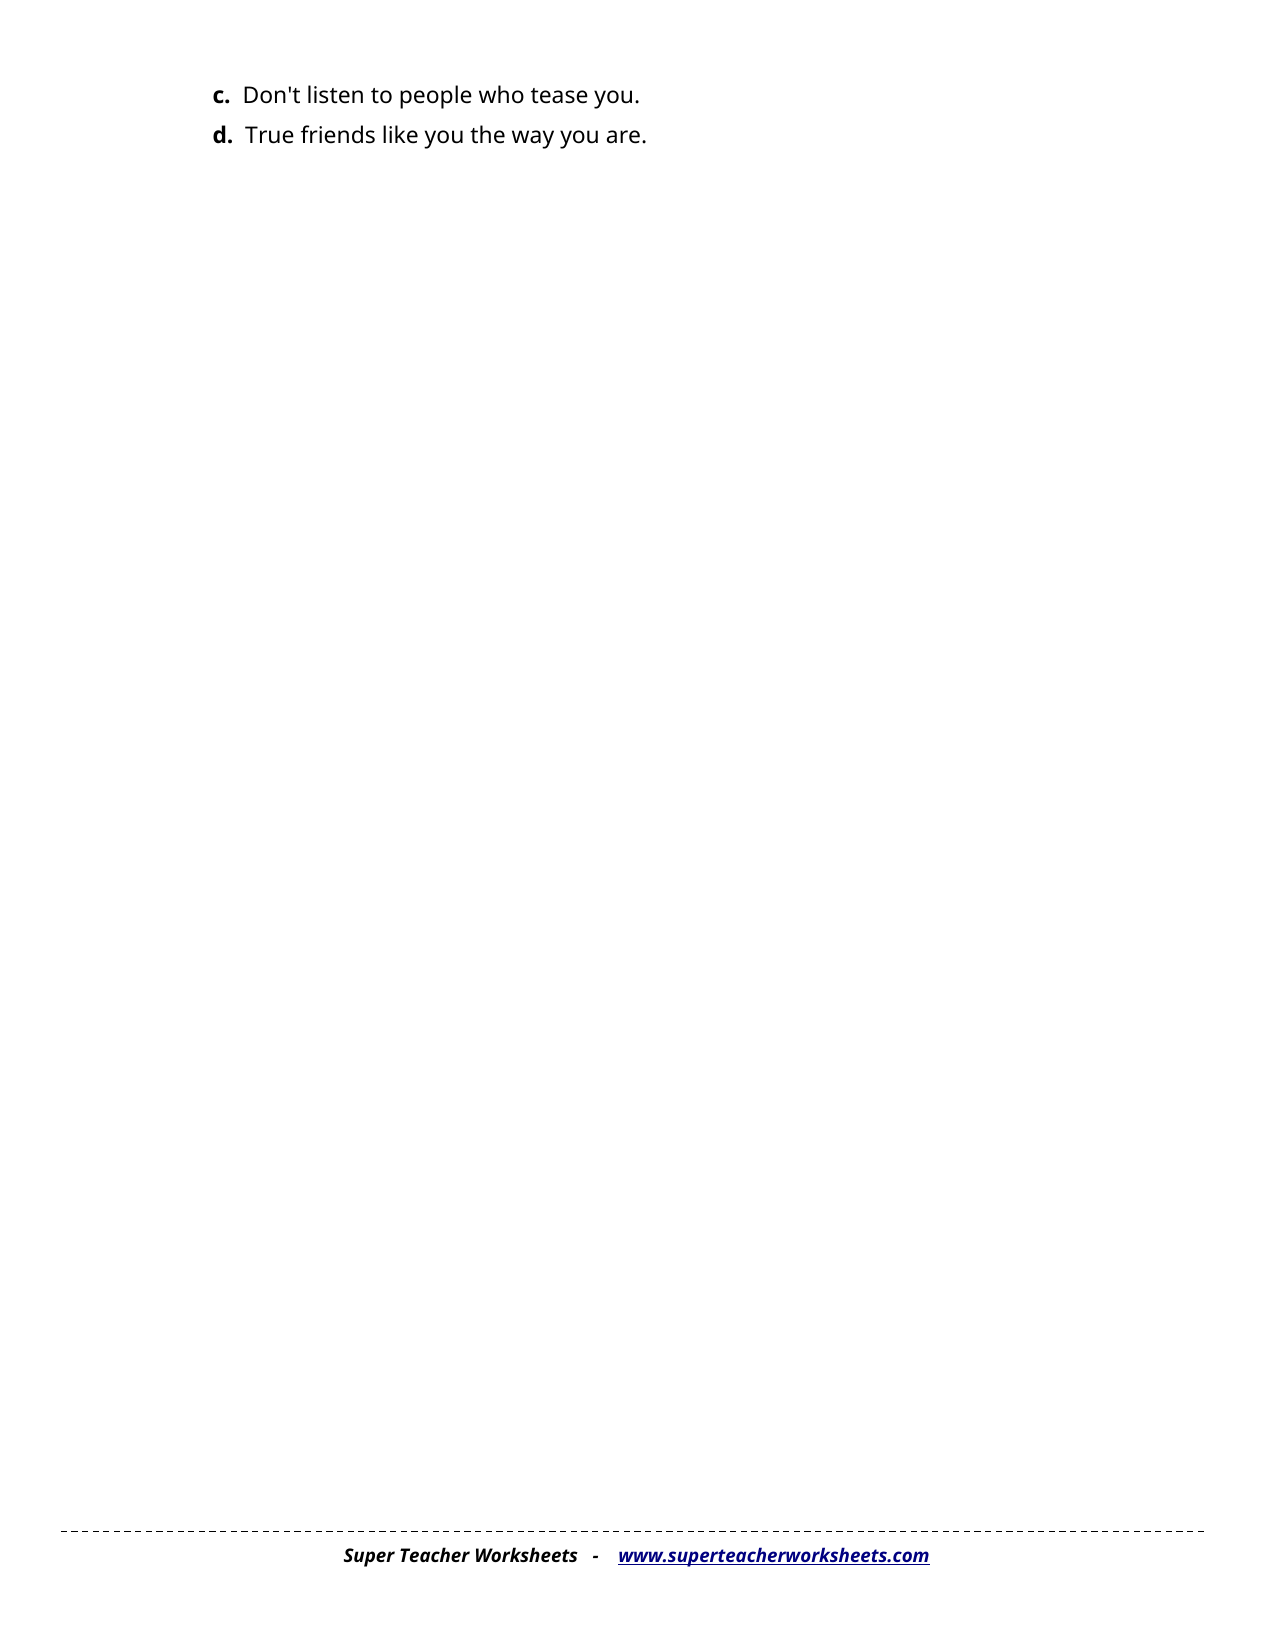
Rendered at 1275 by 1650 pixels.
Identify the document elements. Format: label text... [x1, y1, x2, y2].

text c. Don't listen to people who tease you. [64, 79, 1211, 111]
text d. True friends like you the way you are. [64, 118, 1211, 150]
